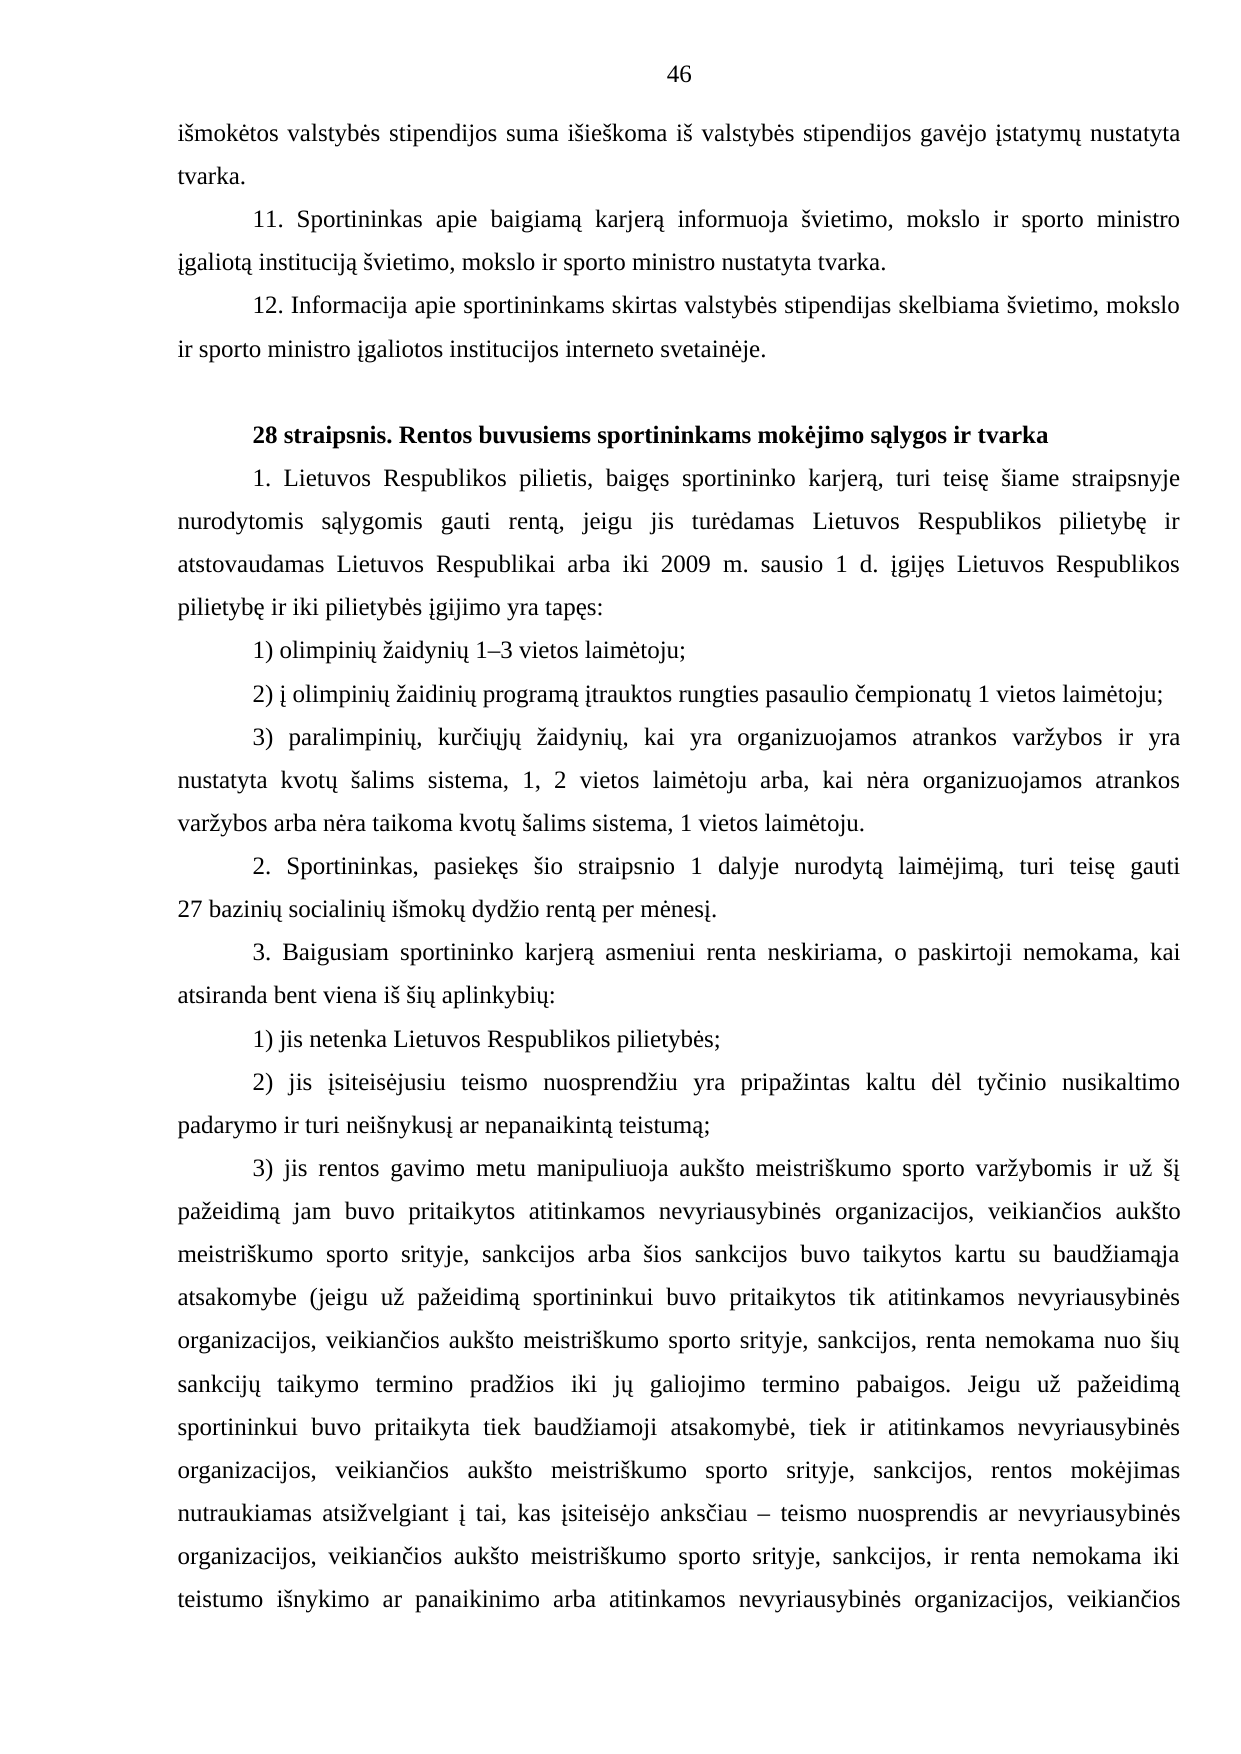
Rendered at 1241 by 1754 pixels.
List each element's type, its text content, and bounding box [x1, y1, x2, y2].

text 1) olimpinių žaidynių 1–3 vietos laimėtoju; [177, 636, 1181, 664]
text 1) jis netenka Lietuvos Respublikos pilietybės; [177, 1024, 1181, 1052]
text išmokėtos valstybės stipendijos suma išieškoma iš valstybės stipendijos gavėjo įstatymų nustatyta tvarka. [177, 118, 1181, 190]
text 3. Baigusiam sportininko karjerą asmeniui renta neskiriama, o paskirtoji nemokama, kai atsiranda bent viena iš šių aplinkybių: [177, 937, 1181, 1009]
text 12. Informacija apie sportininkams skirtas valstybės stipendijas skelbiama švietimo, mokslo ir sporto ministro įgaliotos institucijos interneto svetainėje. [177, 291, 1181, 362]
text 2) jis įsiteisėjusiu teismo nuosprendžiu yra pripažintas kaltu dėl tyčinio nusikaltimo padarymo ir turi neišnykusį ar nepanaikintą teistumą; [177, 1067, 1181, 1139]
text 3) jis rentos gavimo metu manipuliuoja aukšto meistriškumo sporto varžybomis ir už šį pažeidimą jam buvo pritaikytos atitinkamos nevyriausybinės organizacijos, veikiančios aukšto meistriškumo sporto srityje, sankcijos arba šios sankcijos buvo taikytos kartu su baudžiamąja atsakomybe (jeigu už pažeidimą sportininkui buvo pritaikytos tik atitinkamos nevyriausybinės organizacijos, veikiančios aukšto meistriškumo sporto srityje, sankcijos, renta nemokama nuo šių sankcijų taikymo termino pradžios iki jų galiojimo termino pabaigos. Jeigu už pažeidimą sportininkui buvo pritaikyta tiek baudžiamoji atsakomybė, tiek ir atitinkamos nevyriausybinės organizacijos, veikiančios aukšto meistriškumo sporto srityje, sankcijos, rentos mokėjimas nutraukiamas atsižvelgiant į tai, kas įsiteisėjo anksčiau – teismo nuosprendis ar nevyriausybinės organizacijos, veikiančios aukšto meistriškumo sporto srityje, sankcijos, ir renta nemokama iki teistumo išnykimo ar panaikinimo arba atitinkamos nevyriausybinės organizacijos, veikiančios [177, 1153, 1181, 1613]
text 28 straipsnis. Rentos buvusiems sportininkams mokėjimo sąlygos ir tvarka [177, 420, 1181, 449]
text 3) paralimpinių, kurčiųjų žaidynių, kai yra organizuojamos atrankos varžybos ir yra nustatyta kvotų šalims sistema, 1, 2 vietos laimėtoju arba, kai nėra organizuojamos atrankos varžybos arba nėra taikoma kvotų šalims sistema, 1 vietos laimėtoju. [177, 722, 1181, 837]
text 11. Sportininkas apie baigiamą karjerą informuoja švietimo, mokslo ir sporto ministro įgaliotą instituciją švietimo, mokslo ir sporto ministro nustatyta tvarka. [177, 204, 1181, 276]
text 1. Lietuvos Respublikos pilietis, baigęs sportininko karjerą, turi teisę šiame straipsnyje nurodytomis sąlygomis gauti rentą, jeigu jis turėdamas Lietuvos Respublikos pilietybę ir atstovaudamas Lietuvos Respublikai arba iki 2009 m. sausio 1 d. įgijęs Lietuvos Respublikos pilietybę ir iki pilietybės įgijimo yra tapęs: [177, 463, 1181, 621]
text 2) į olimpinių žaidinių programą įtrauktos rungties pasaulio čempionatų 1 vietos laimėtoju; [177, 679, 1181, 707]
text 2. Sportininkas, pasiekęs šio straipsnio 1 dalyje nurodytą laimėjimą, turi teisę gauti 27 bazinių socialinių išmokų dydžio rentą per mėnesį. [177, 851, 1181, 923]
